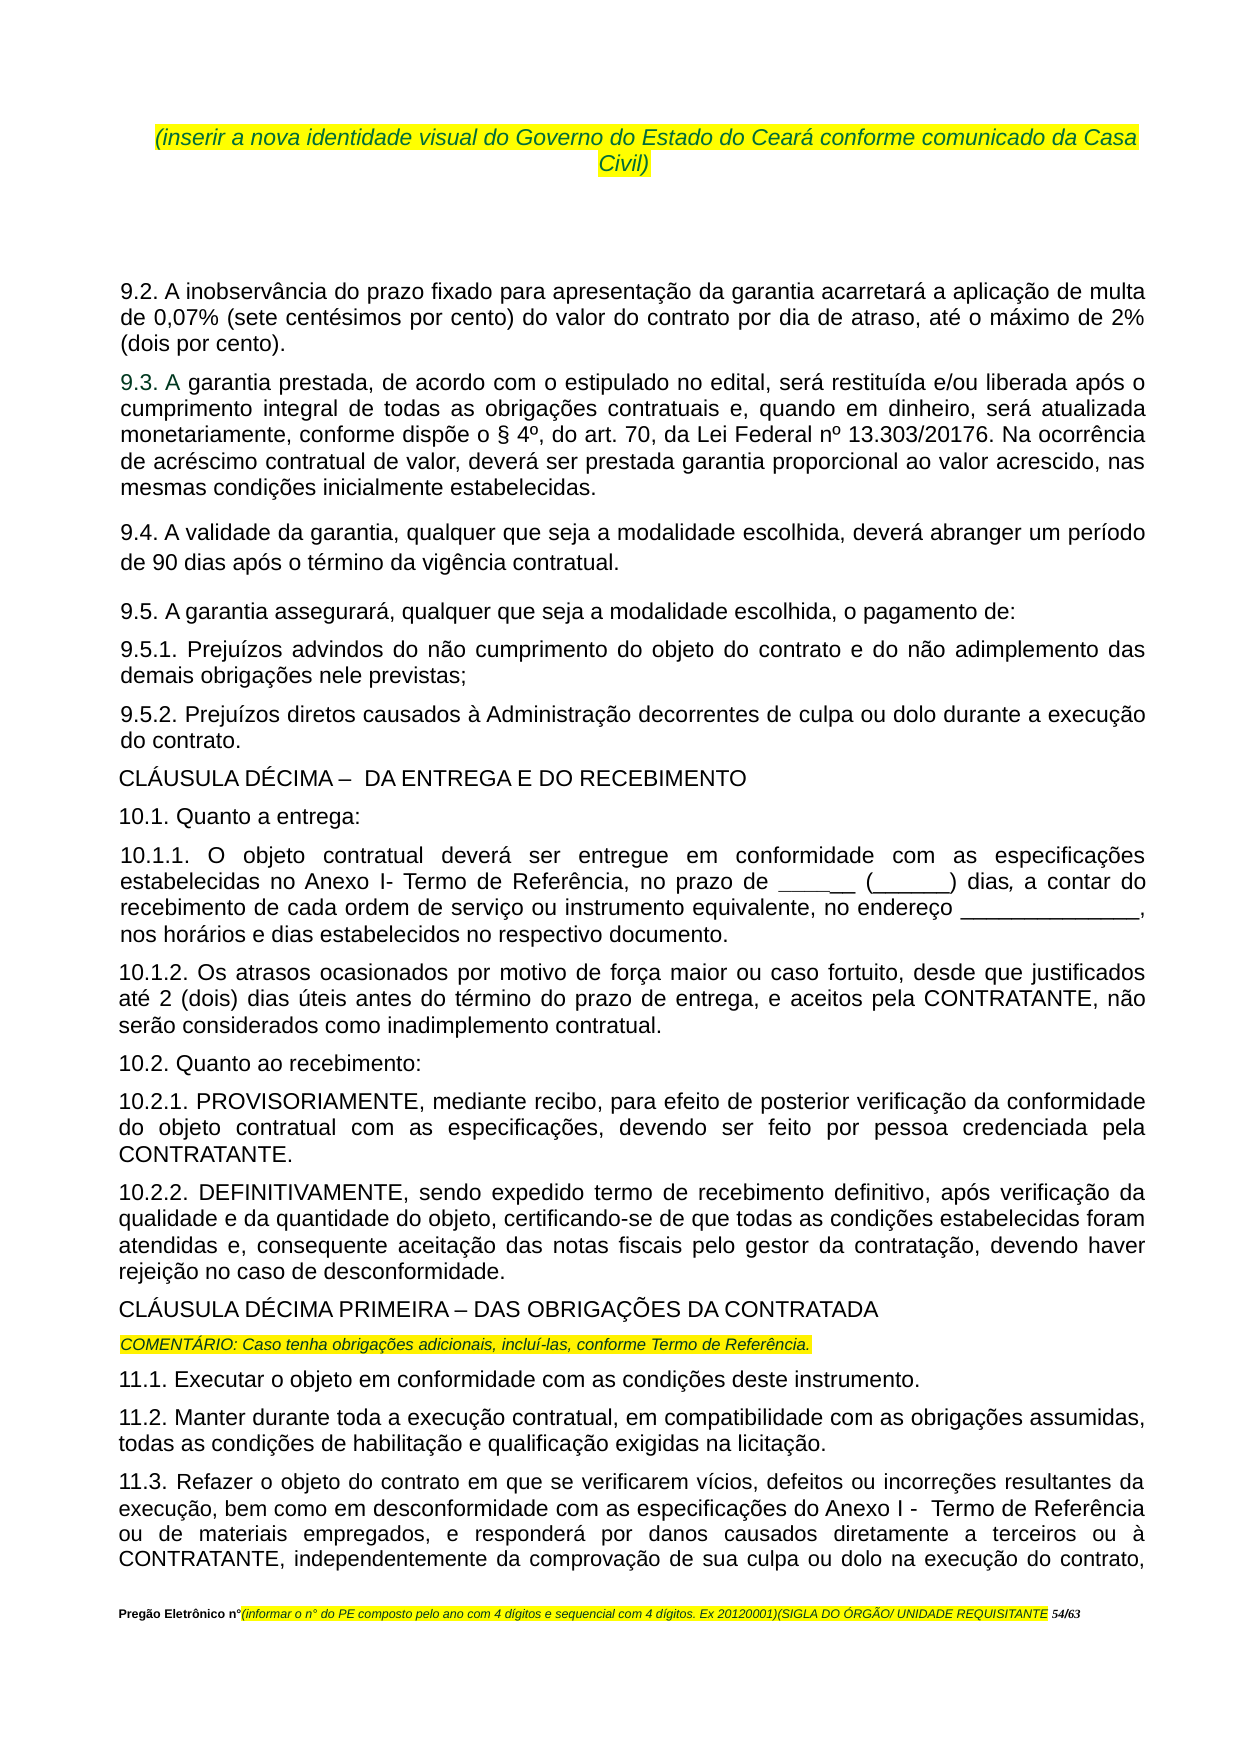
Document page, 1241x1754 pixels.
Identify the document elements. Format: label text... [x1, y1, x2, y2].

text 10.1.1. O objeto contratual deverá ser entregue em conformidade com as especificações estabelecidas no Anexo I- Termo de Referência, no prazo de ______ (______) dias, a contar do recebimento de cada ordem de serviço ou instrumento equivalente, no endereço ______________, nos horários e dias estabelecidos no respectivo documento. [120, 842, 1146, 947]
text 10.1.2. Os atrasos ocasionados por motivo de força maior ou caso fortuito, desde que justificados até 2 (dois) dias úteis antes do término do prazo de entrega, e aceitos pela CONTRATANTE, não serão considerados como inadimplemento contratual. [118, 959, 1146, 1038]
text 10.2. Quanto ao recebimento: [118, 1050, 1146, 1076]
text COMENTÁRIO: Caso tenha obrigações adicionais, incluí-las, conforme Termo de Referência. [120, 1334, 1146, 1354]
text 9.5. A garantia assegurará, qualquer que seja a modalidade escolhida, o pagamento de: [120, 598, 1146, 624]
text 9.3. A garantia prestada, de acordo com o estipulado no edital, será restituída e/ou liberada após o cumprimento integral de todas as obrigações contratuais e, quando em dinheiro, será atualizada monetariamente, conforme dispõe o § 4º, do art. 70, da Lei Federal nº 13.303/20176. Na ocorrência de acréscimo contratual de valor, deverá ser prestada garantia proporcional ao valor acrescido, nas mesmas condições inicialmente estabelecidas. [120, 369, 1146, 500]
text CLÁUSULA DÉCIMA – DA ENTREGA E DO RECEBIMENTO [118, 765, 1146, 791]
text CLÁUSULA DÉCIMA PRIMEIRA – DAS OBRIGAÇÕES DA CONTRATADA [118, 1296, 1146, 1323]
text 11.3. Refazer o objeto do contrato em que se verificarem vícios, defeitos ou incorreções resultantes da execução, bem como em desconformidade com as especificações do Anexo I - Termo de Referência ou de materiais empregados, e responderá por danos causados diretamente a terceiros ou à CONTRATANTE, independentemente da comprovação de sua culpa ou dolo na execução do contrato, [118, 1468, 1146, 1571]
list 9.4. A validade da garantia, qualquer que seja a modalidade escolhida, deverá abranger um período de 90 dias após o término da vigência contratual. [120, 519, 1146, 575]
text 11.2. Manter durante toda a execução contratual, em compatibilidade com as obrigações assumidas, todas as condições de habilitação e qualificação exigidas na licitação. [118, 1404, 1146, 1456]
text 10.2.2. DEFINITIVAMENTE, sendo expedido termo de recebimento definitivo, após verificação da qualidade e da quantidade do objeto, certificando-se de que todas as condições estabelecidas foram atendidas e, consequente aceitação das notas fiscais pelo gestor da contratação, devendo haver rejeição no caso de desconformidade. [118, 1179, 1146, 1284]
text 9.5.1. Prejuízos advindos do não cumprimento do objeto do contrato e do não adimplemento das demais obrigações nele previstas; [120, 636, 1146, 689]
text 9.5.2. Prejuízos diretos causados à Administração decorrentes de culpa ou dolo durante a execução do contrato. [120, 701, 1146, 753]
text 10.2.1. PROVISORIAMENTE, mediante recibo, para efeito de posterior verificação da conformidade do objeto contratual com as especificações, devendo ser feito por pessoa credenciada pela CONTRATANTE. [118, 1088, 1146, 1167]
text 11.1. Executar o objeto em conformidade com as condições deste instrumento. [118, 1366, 1146, 1392]
text 10.1. Quanto a entrega: [118, 803, 1146, 830]
text 9.2. A inobservância do prazo fixado para apresentação da garantia acarretará a aplicação de multa de 0,07% (sete centésimos por cento) do valor do contrato por dia de atraso, até o máximo de 2% (dois por cento). [120, 278, 1146, 357]
